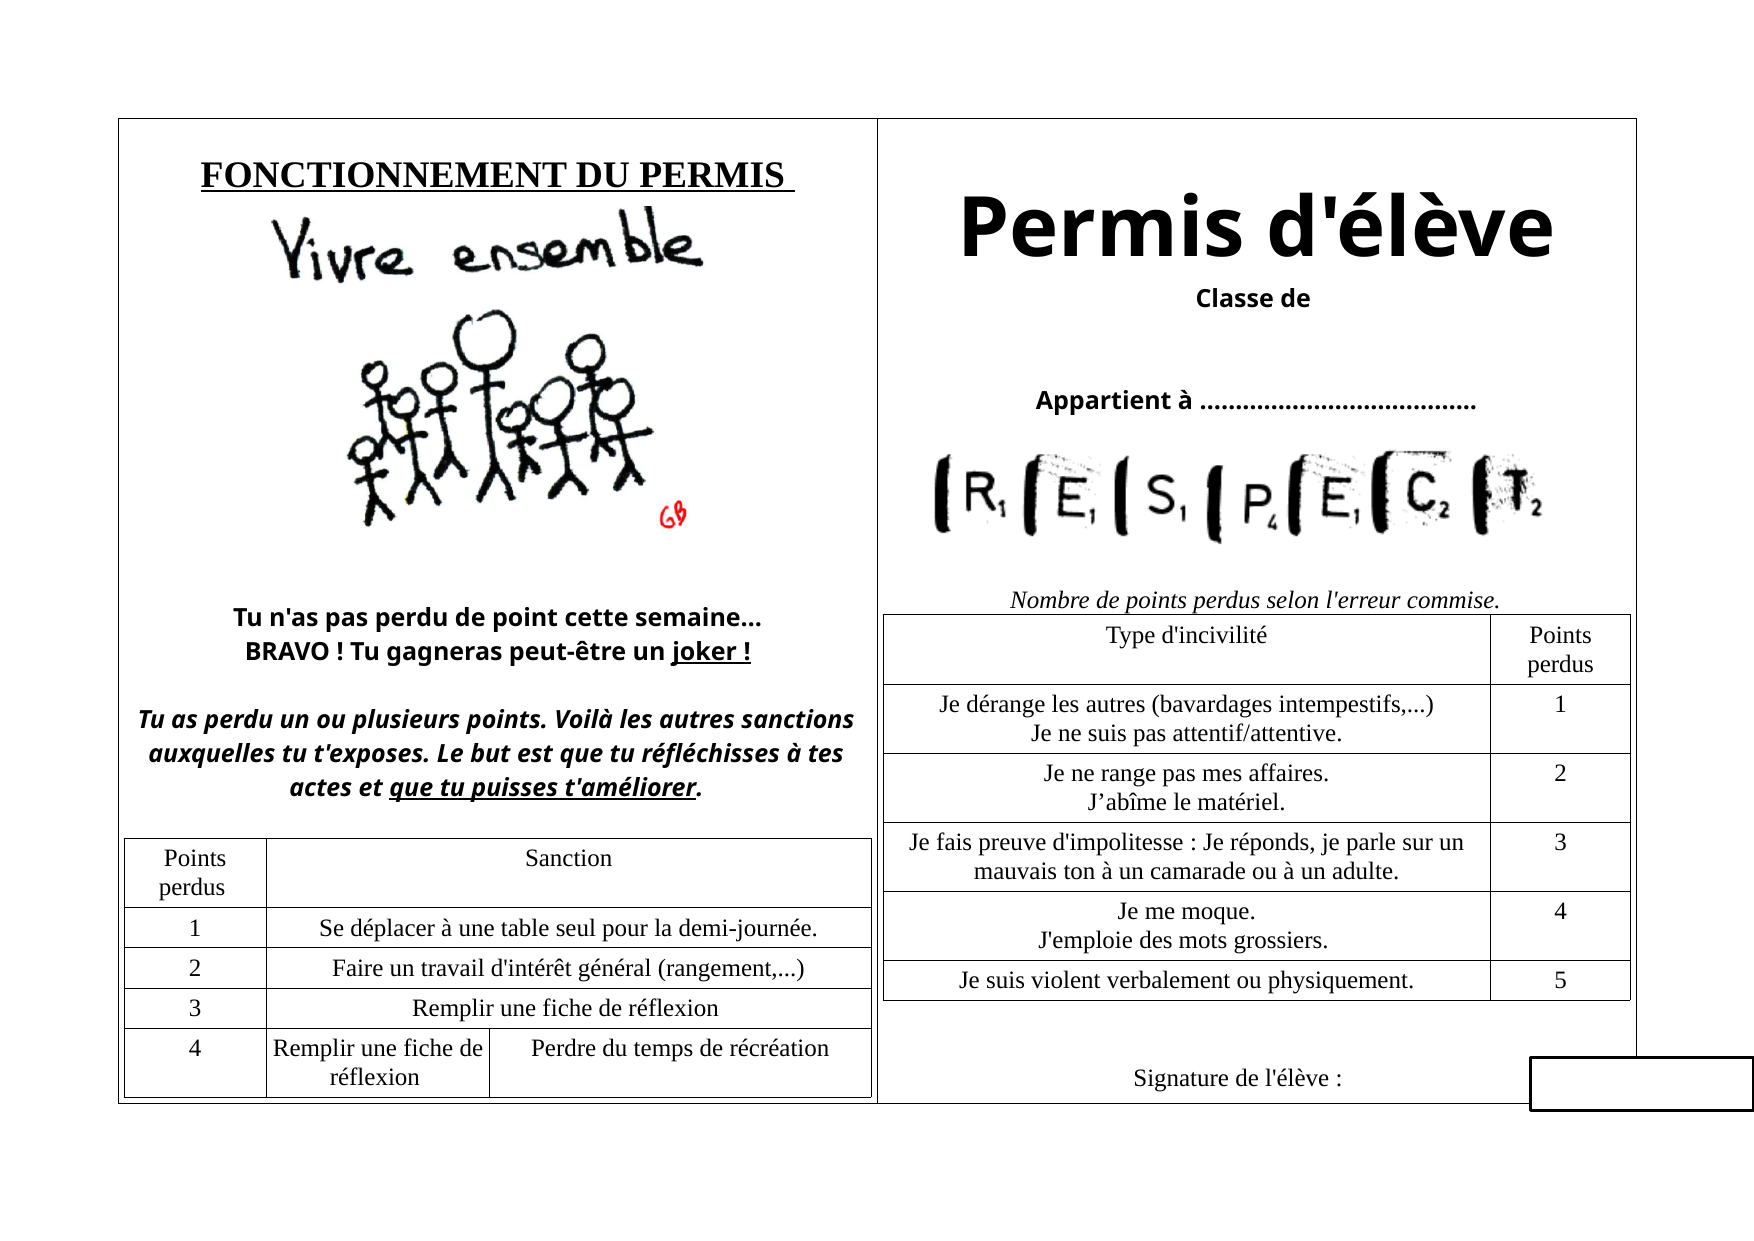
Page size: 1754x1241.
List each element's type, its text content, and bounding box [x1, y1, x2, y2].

table_cell Je fais preuve d'impolitesse : Je réponds, je parle sur un mauvais ton à un camarade ou à un adulte. [884, 823, 1490, 891]
table_header FONCTIONNEMENT DU PERMIS Tu n'as pas perdu de point cette semaine… BRAVO ! Tu gagneras peut-être un joker ! Tu as perdu un ou plusieurs points. Voilà les autres sanctions auxquelles tu t'exposes. Le but est que tu réfléchisses à tes actes et que tu puisses t'améliorer. [119, 119, 877, 1103]
table_header Type d'incivilité [884, 615, 1490, 683]
table_header Points perdus [1491, 615, 1630, 683]
table_header Permis d'élève Classe de Appartient à ………………………….…….. Nombre de points perdus selon l'erreur commise. Signature de l'élève : [878, 119, 1636, 1103]
table_header Points perdus [125, 839, 266, 907]
table_cell 4 [1491, 892, 1630, 960]
table_cell 1 [125, 908, 266, 947]
table_cell Je suis violent verbalement ou physiquement. [884, 961, 1490, 1000]
picture [918, 442, 1564, 552]
table_cell 2 [1491, 754, 1630, 822]
table_cell Je ne range pas mes affaires. J’abîme le matériel. [884, 754, 1490, 822]
table_cell 3 [125, 989, 266, 1028]
table_cell Je me moque. J'emploie des mots grossiers. [884, 892, 1490, 960]
table_cell Faire un travail d'intérêt général (rangement,...) [267, 948, 871, 987]
table_cell Je dérange les autres (bavardages intempestifs,...) Je ne suis pas attentif/attentive. [884, 685, 1490, 752]
table_cell 2 [125, 948, 266, 987]
table_cell Perdre du temps de récréation [490, 1029, 871, 1097]
picture [253, 206, 712, 534]
table_cell Remplir une fiche de réflexion [267, 1029, 489, 1097]
table_cell 4 [125, 1029, 266, 1097]
table_cell Se déplacer à une table seul pour la demi-journée. [267, 908, 871, 947]
table_cell 1 [1491, 685, 1630, 752]
table_cell 5 [1491, 961, 1630, 1000]
table_cell 3 [1491, 823, 1630, 891]
table_cell Remplir une fiche de réflexion [267, 989, 871, 1028]
table_header Sanction [267, 839, 871, 907]
